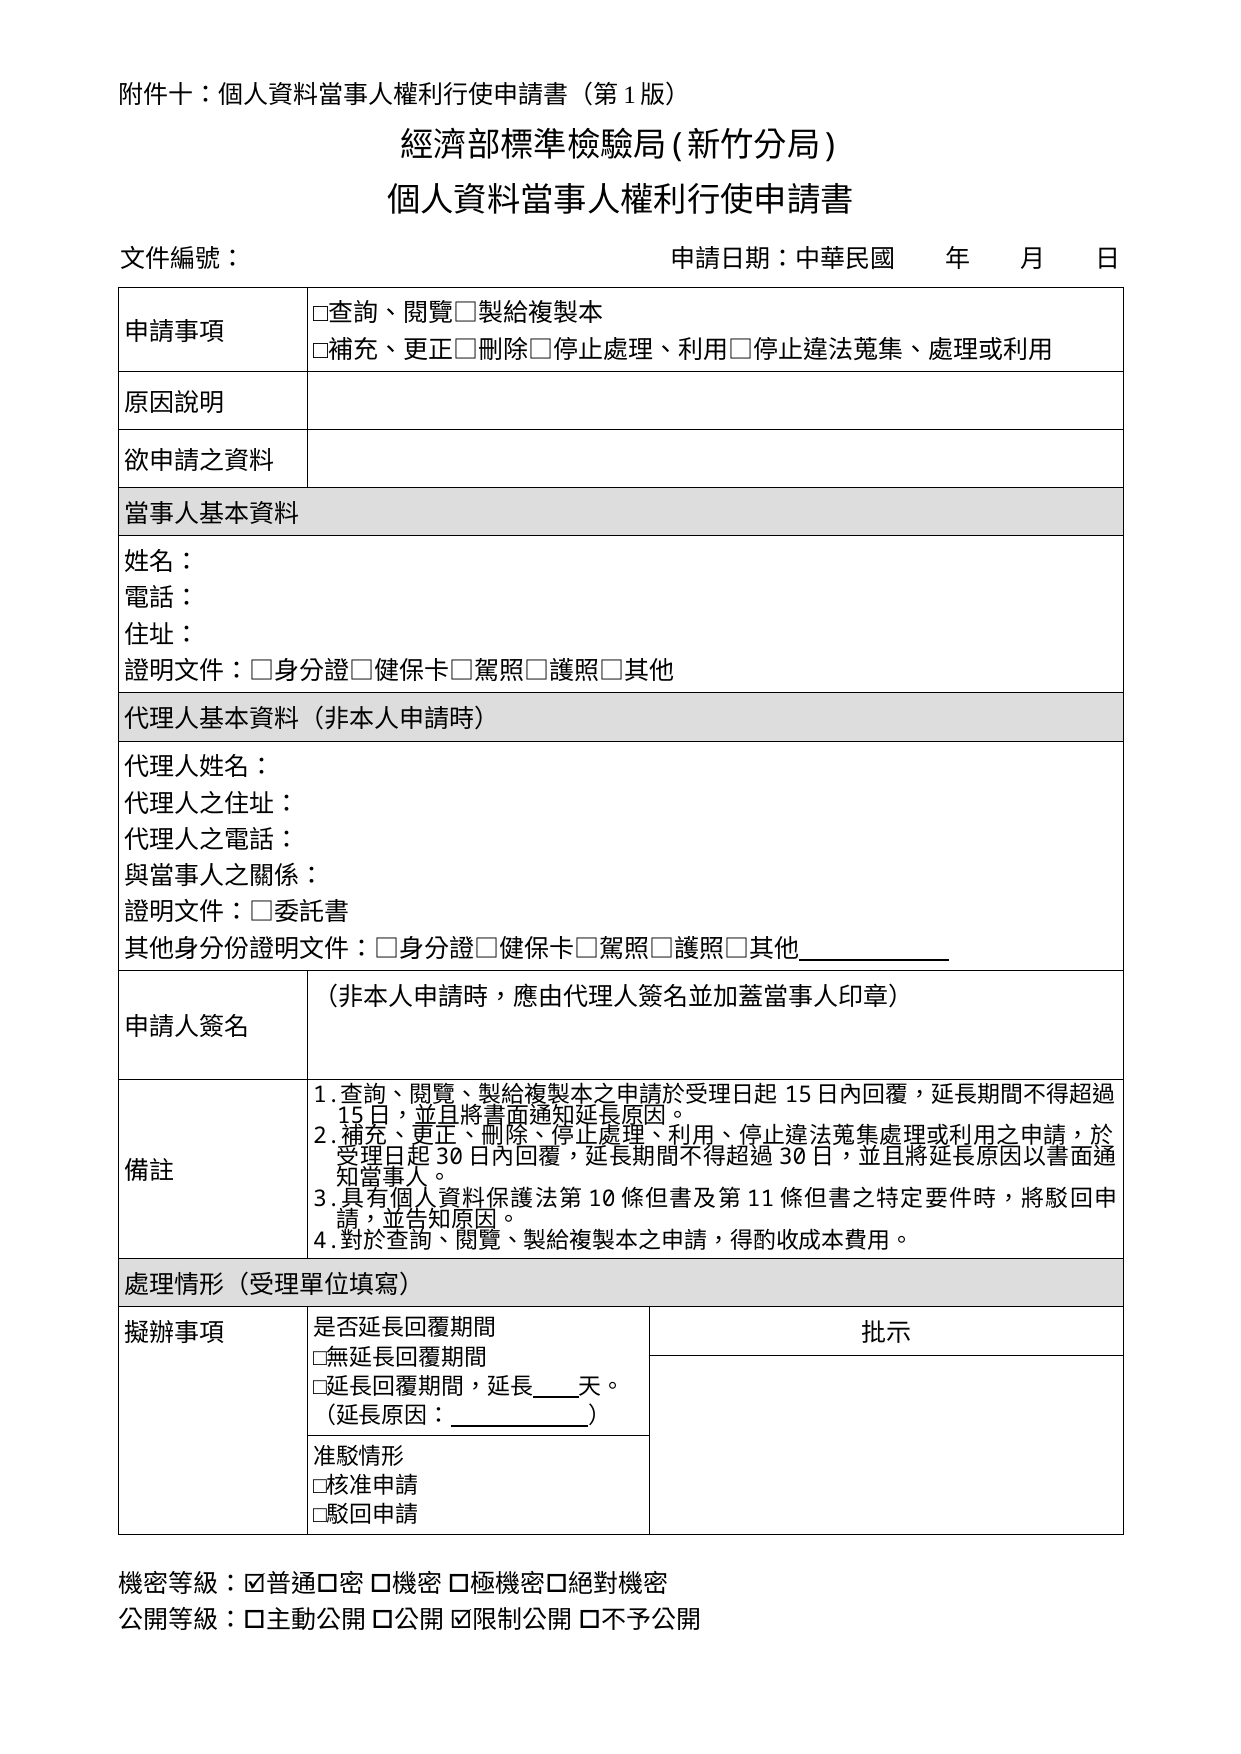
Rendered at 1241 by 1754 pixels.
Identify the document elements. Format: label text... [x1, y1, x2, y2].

table_cell 准駁情形 □核准申請 □駁回申請 [308, 1436, 649, 1534]
table_cell [650, 1356, 1123, 1534]
table_cell 批示 [650, 1307, 1123, 1354]
text 經濟部標準檢驗局(新竹分局) [118, 118, 1122, 167]
table_cell [308, 372, 1123, 429]
table_cell 是否延長回覆期間 □無延長回覆期間 □延長回覆期間，延長 天。 （延長原因： ） [308, 1307, 649, 1435]
table_cell 擬辦事項 [119, 1307, 307, 1534]
table_cell 備註 [119, 1080, 307, 1258]
text 個人資料當事人權利行使申請書 [118, 172, 1122, 221]
table_cell 欲申請之資料 [119, 430, 307, 487]
table_cell 1.查詢、閱覽、製給複製本之申請於受理日起15日內回覆，延長期間不得超過15日，並且將書面通知延長原因。 2.補充、更正、刪除、停止處理、利用、停止違法蒐集處理或利用之申請，於受理日起30日內回覆，延長期間不得超過30日，並且將延長原因以書面通知當事人。 3.具有個人資料保護法第10條但書及第11條但書之特定要件時，將駁回申請，並告知原因。 4.對於查詢、閱覽、製給複製本之申請，得酌收成本費用。 [308, 1080, 1123, 1258]
table_cell 處理情形（受理單位填寫） [119, 1259, 1123, 1306]
table_cell 代理人姓名： 代理人之住址： 代理人之電話： 與當事人之關係： 證明文件：□委託書 其他身分份證明文件：□身分證□健保卡□駕照□護照□其他 [119, 742, 1123, 970]
table_cell 代理人基本資料（非本人申請時） [119, 693, 1123, 741]
table_cell 申請人簽名 [119, 971, 307, 1079]
table_cell 姓名： 電話： 住址： 證明文件：□身分證□健保卡□駕照□護照□其他 [119, 536, 1123, 692]
table_cell [308, 430, 1123, 487]
text 文件編號： 申請日期：中華民國 年 月 日 [118, 238, 1122, 275]
table_header □查詢、閱覽□製給複製本 □補充、更正□刪除□停止處理、利用□停止違法蒐集、處理或利用 [308, 288, 1123, 371]
table_cell 原因說明 [119, 372, 307, 429]
table_cell （非本人申請時，應由代理人簽名並加蓋當事人印章） [308, 971, 1123, 1079]
table_header 申請事項 [119, 288, 307, 371]
table_cell 當事人基本資料 [119, 488, 1123, 535]
